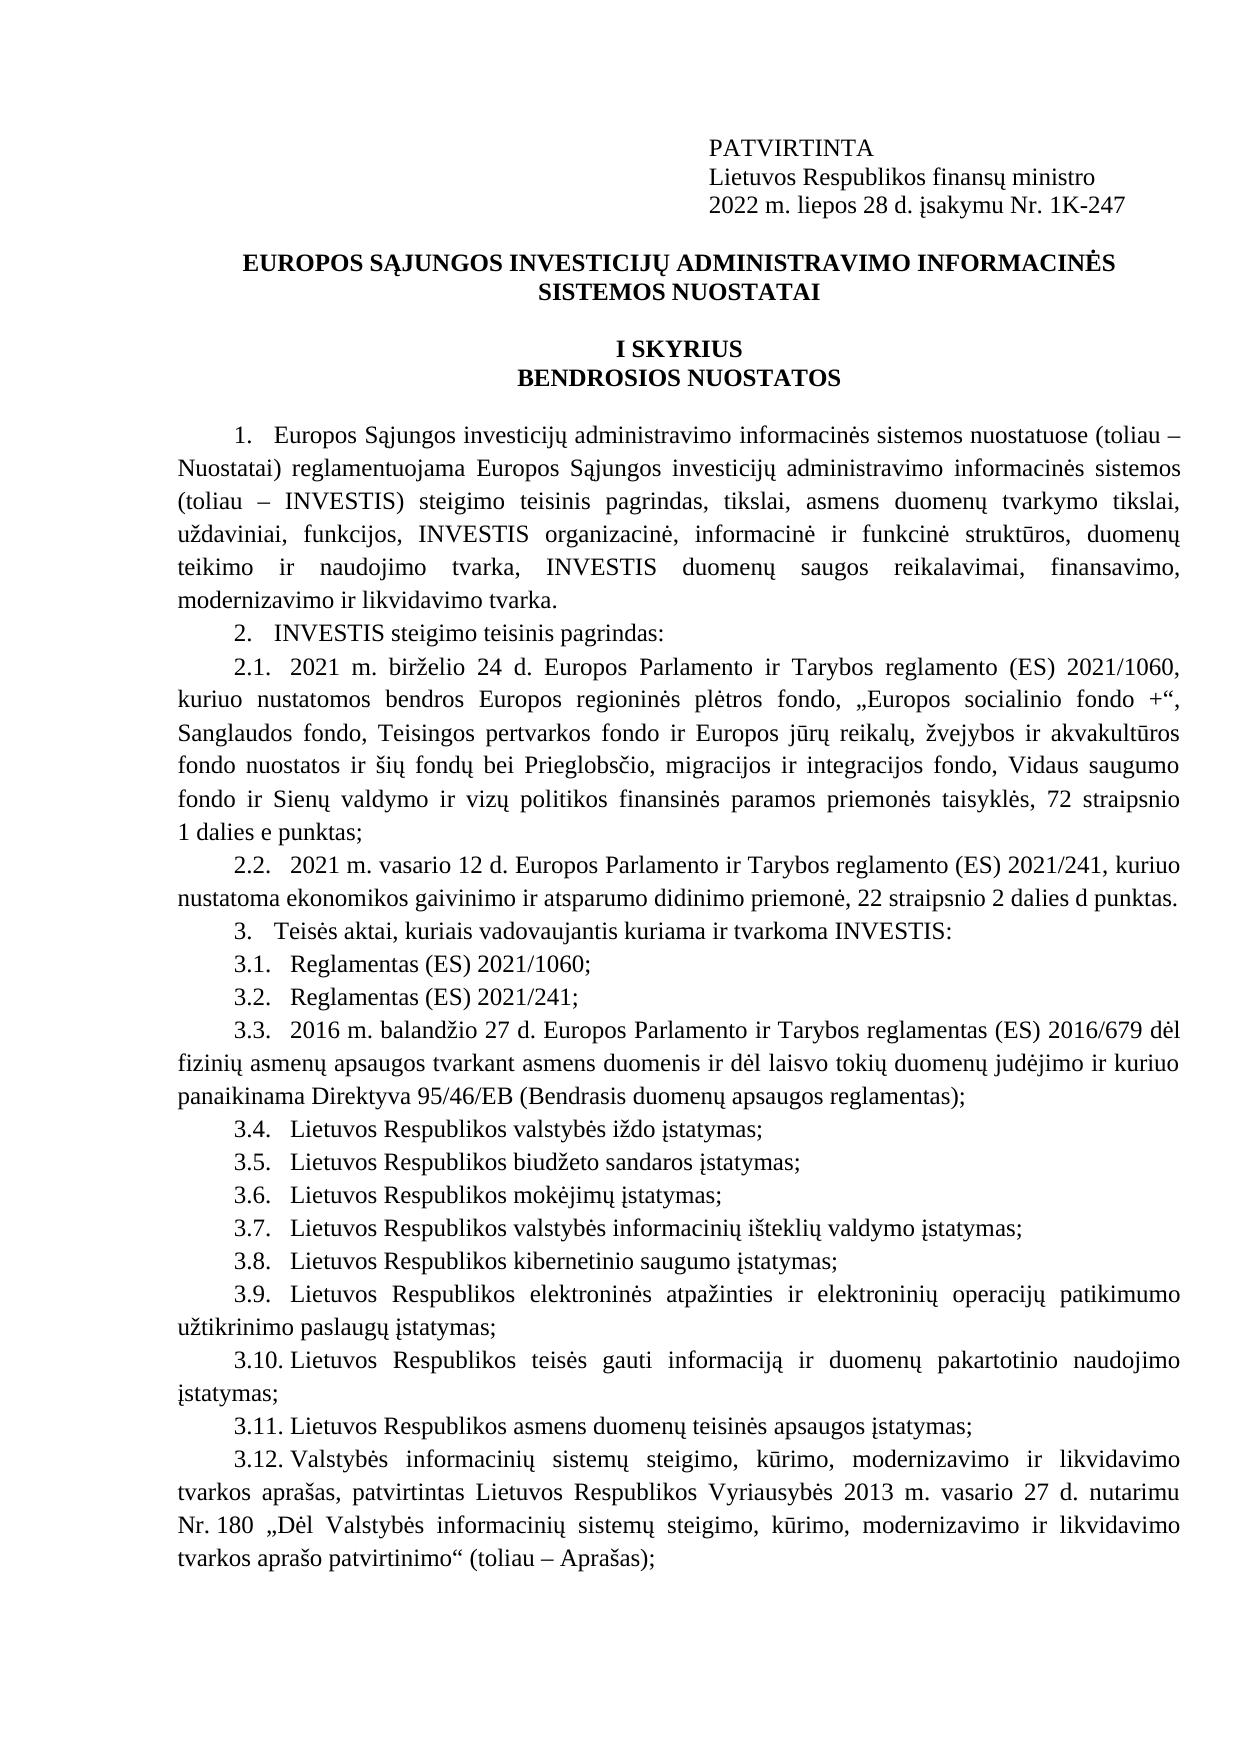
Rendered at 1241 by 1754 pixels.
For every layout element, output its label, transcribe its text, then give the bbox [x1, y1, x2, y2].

text Lietuvos Respublikos finansų ministro [709, 162, 1181, 190]
text 3.6. Lietuvos Respublikos mokėjimų įstatymas; [177, 1180, 1181, 1209]
text 3. Teisės aktai, kuriais vadovaujantis kuriama ir tvarkoma INVESTIS: [177, 916, 1181, 944]
text 2.1. 2021 m. birželio 24 d. Europos Parlamento ir Tarybos reglamento (ES) 2021/1060, kuriuo nustatomos bendros Europos regioninės plėtros fondo, „Europos socialinio fondo +“, Sanglaudos fondo, Teisingos pertvarkos fondo ir Europos jūrų reikalų, žvejybos ir akvakultūros fondo nuostatos ir šių fondų bei Prieglobsčio, migracijos ir integracijos fondo, Vidaus saugumo fondo ir Sienų valdymo ir vizų politikos finansinės paramos priemonės taisyklės, 72 straipsnio 1 dalies e punktas; [177, 652, 1181, 845]
text 2.2. 2021 m. vasario 12 d. Europos Parlamento ir Tarybos reglamento (ES) 2021/241, kuriuo nustatoma ekonomikos gaivinimo ir atsparumo didinimo priemonė, 22 straipsnio 2 dalies d punktas. [177, 850, 1181, 911]
text PATVIRTINTA [709, 133, 1181, 162]
text 3.11. Lietuvos Respublikos asmens duomenų teisinės apsaugos įstatymas; [177, 1411, 1181, 1440]
text 3.4. Lietuvos Respublikos valstybės iždo įstatymas; [177, 1114, 1181, 1143]
text 3.2. Reglamentas (ES) 2021/241; [177, 982, 1181, 1011]
text 3.3. 2016 m. balandžio 27 d. Europos Parlamento ir Tarybos reglamentas (ES) 2016/679 dėl fizinių asmenų apsaugos tvarkant asmens duomenis ir dėl laisvo tokių duomenų judėjimo ir kuriuo panaikinama Direktyva 95/46/EB (Bendrasis duomenų apsaugos reglamentas); [177, 1015, 1181, 1109]
text 3.10. Lietuvos Respublikos teisės gauti informaciją ir duomenų pakartotinio naudojimo įstatymas; [177, 1345, 1181, 1407]
text 2022 m. liepos 28 d. įsakymu Nr. 1K-247 [709, 190, 1181, 219]
text 1. Europos Sąjungos investicijų administravimo informacinės sistemos nuostatuose (toliau – Nuostatai) reglamentuojama Europos Sąjungos investicijų administravimo informacinės sistemos (toliau – INVESTIS) steigimo teisinis pagrindas, tikslai, asmens duomenų tvarkymo tikslai, uždaviniai, funkcijos, INVESTIS organizacinė, informacinė ir funkcinė struktūros, duomenų teikimo ir naudojimo tvarka, INVESTIS duomenų saugos reikalavimai, finansavimo, modernizavimo ir likvidavimo tvarka. [177, 420, 1181, 614]
text 3.7. Lietuvos Respublikos valstybės informacinių išteklių valdymo įstatymas; [177, 1213, 1181, 1242]
text 3.1. Reglamentas (ES) 2021/1060; [177, 949, 1181, 977]
text I SKYRIUS [177, 334, 1181, 363]
text 3.9. Lietuvos Respublikos elektroninės atpažinties ir elektroninių operacijų patikimumo užtikrinimo paslaugų įstatymas; [177, 1279, 1181, 1341]
text 3.12. Valstybės informacinių sistemų steigimo, kūrimo, modernizavimo ir likvidavimo tvarkos aprašas, patvirtintas Lietuvos Respublikos Vyriausybės 2013 m. vasario 27 d. nutarimu Nr. 180 „Dėl Valstybės informacinių sistemų steigimo, kūrimo, modernizavimo ir likvidavimo tvarkos aprašo patvirtinimo“ (toliau – Aprašas); [177, 1444, 1181, 1572]
text 2. INVESTIS steigimo teisinis pagrindas: [177, 618, 1181, 647]
text 3.5. Lietuvos Respublikos biudžeto sandaros įstatymas; [177, 1147, 1181, 1176]
text 3.8. Lietuvos Respublikos kibernetinio saugumo įstatymas; [177, 1246, 1181, 1275]
text BENDROSIOS NUOSTATOS [177, 363, 1181, 392]
text EUROPOS SĄJUNGOS INVESTICIJŲ ADMINISTRAVIMO INFORMACINĖS SISTEMOS NUOSTATAI [177, 248, 1181, 305]
